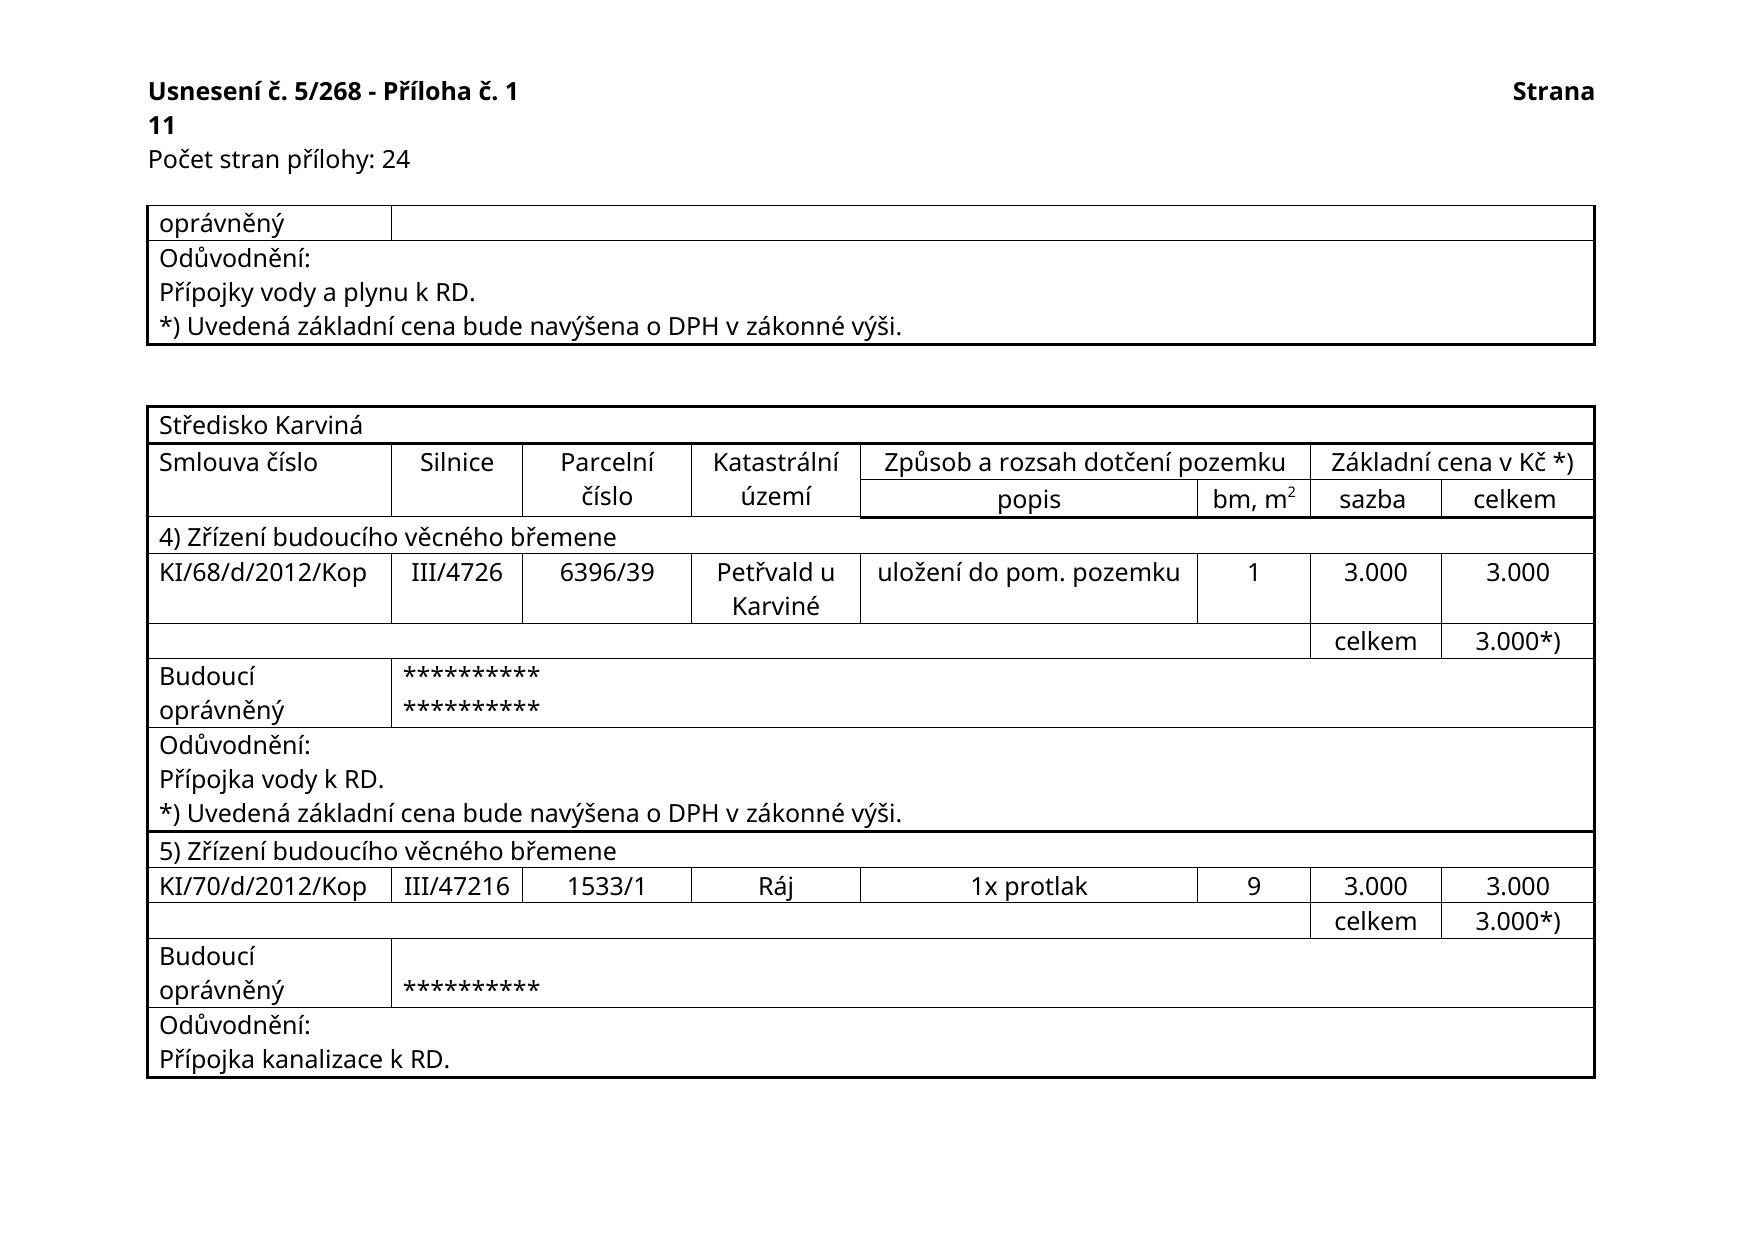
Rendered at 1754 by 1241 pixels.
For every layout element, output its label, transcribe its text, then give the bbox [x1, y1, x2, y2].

table_cell 3.000*) [1442, 624, 1593, 658]
table_cell [149, 903, 1310, 937]
table_cell Parcelní číslo [523, 445, 691, 516]
table_cell Způsob a rozsah dotčení pozemku [861, 445, 1310, 479]
table_cell ********** [392, 939, 1593, 1007]
table_cell Smlouva číslo [149, 445, 391, 516]
table_cell 9 [1198, 868, 1310, 902]
table_cell Katastrální území [692, 445, 860, 516]
table_cell uložení do pom. pozemku [861, 554, 1197, 622]
table_cell 4) Zřízení budoucího věcného břemene [149, 517, 1593, 553]
table_cell Odůvodnění: Přípojka vody k RD. *) Uvedená základní cena bude navýšena o DPH v zákonné výši. [149, 728, 1593, 830]
table_cell celkem [1311, 903, 1441, 937]
table_cell Odůvodnění: Přípojky vody a plynu k RD. *) Uvedená základní cena bude navýšena o DPH v zákonné výši. [149, 241, 1593, 343]
table_cell 1 [1198, 554, 1310, 622]
table_cell 3.000 [1311, 554, 1441, 622]
table_cell 1x protlak [861, 868, 1197, 902]
table_cell 6396/39 [523, 554, 691, 622]
table_cell Petřvald u Karviné [692, 554, 860, 622]
table_cell 3.000 [1442, 554, 1593, 622]
table_cell sazba [1311, 480, 1441, 516]
table_cell oprávněný [149, 206, 391, 240]
table_cell popis [861, 480, 1197, 516]
table_cell 3.000 [1442, 868, 1593, 902]
table_cell Základní cena v Kč *) [1311, 445, 1593, 479]
table_cell [392, 206, 1593, 240]
table_cell [149, 624, 1310, 658]
table_cell III/47216 [392, 868, 522, 902]
table_cell bm, m2 [1198, 480, 1310, 516]
table_cell III/4726 [392, 554, 522, 622]
table_cell celkem [1311, 624, 1441, 658]
table_cell ********** ********** [392, 659, 1593, 727]
table_cell 5) Zřízení budoucího věcného břemene [149, 833, 1593, 867]
table_cell Ráj [692, 868, 860, 902]
table_cell KI/68/d/2012/Kop [149, 554, 391, 622]
table_cell Budoucí oprávněný [149, 659, 391, 727]
table_cell KI/70/d/2012/Kop [149, 868, 391, 902]
table_cell Budoucí oprávněný [149, 939, 391, 1007]
table_cell Odůvodnění: Přípojka kanalizace k RD. [149, 1008, 1593, 1076]
table_cell celkem [1442, 480, 1593, 516]
table_cell 3.000 [1311, 868, 1441, 902]
table_cell 1533/1 [523, 868, 691, 902]
table_cell 3.000*) [1442, 903, 1593, 937]
table_header Středisko Karviná [149, 408, 1593, 442]
table_cell Silnice [392, 445, 522, 516]
